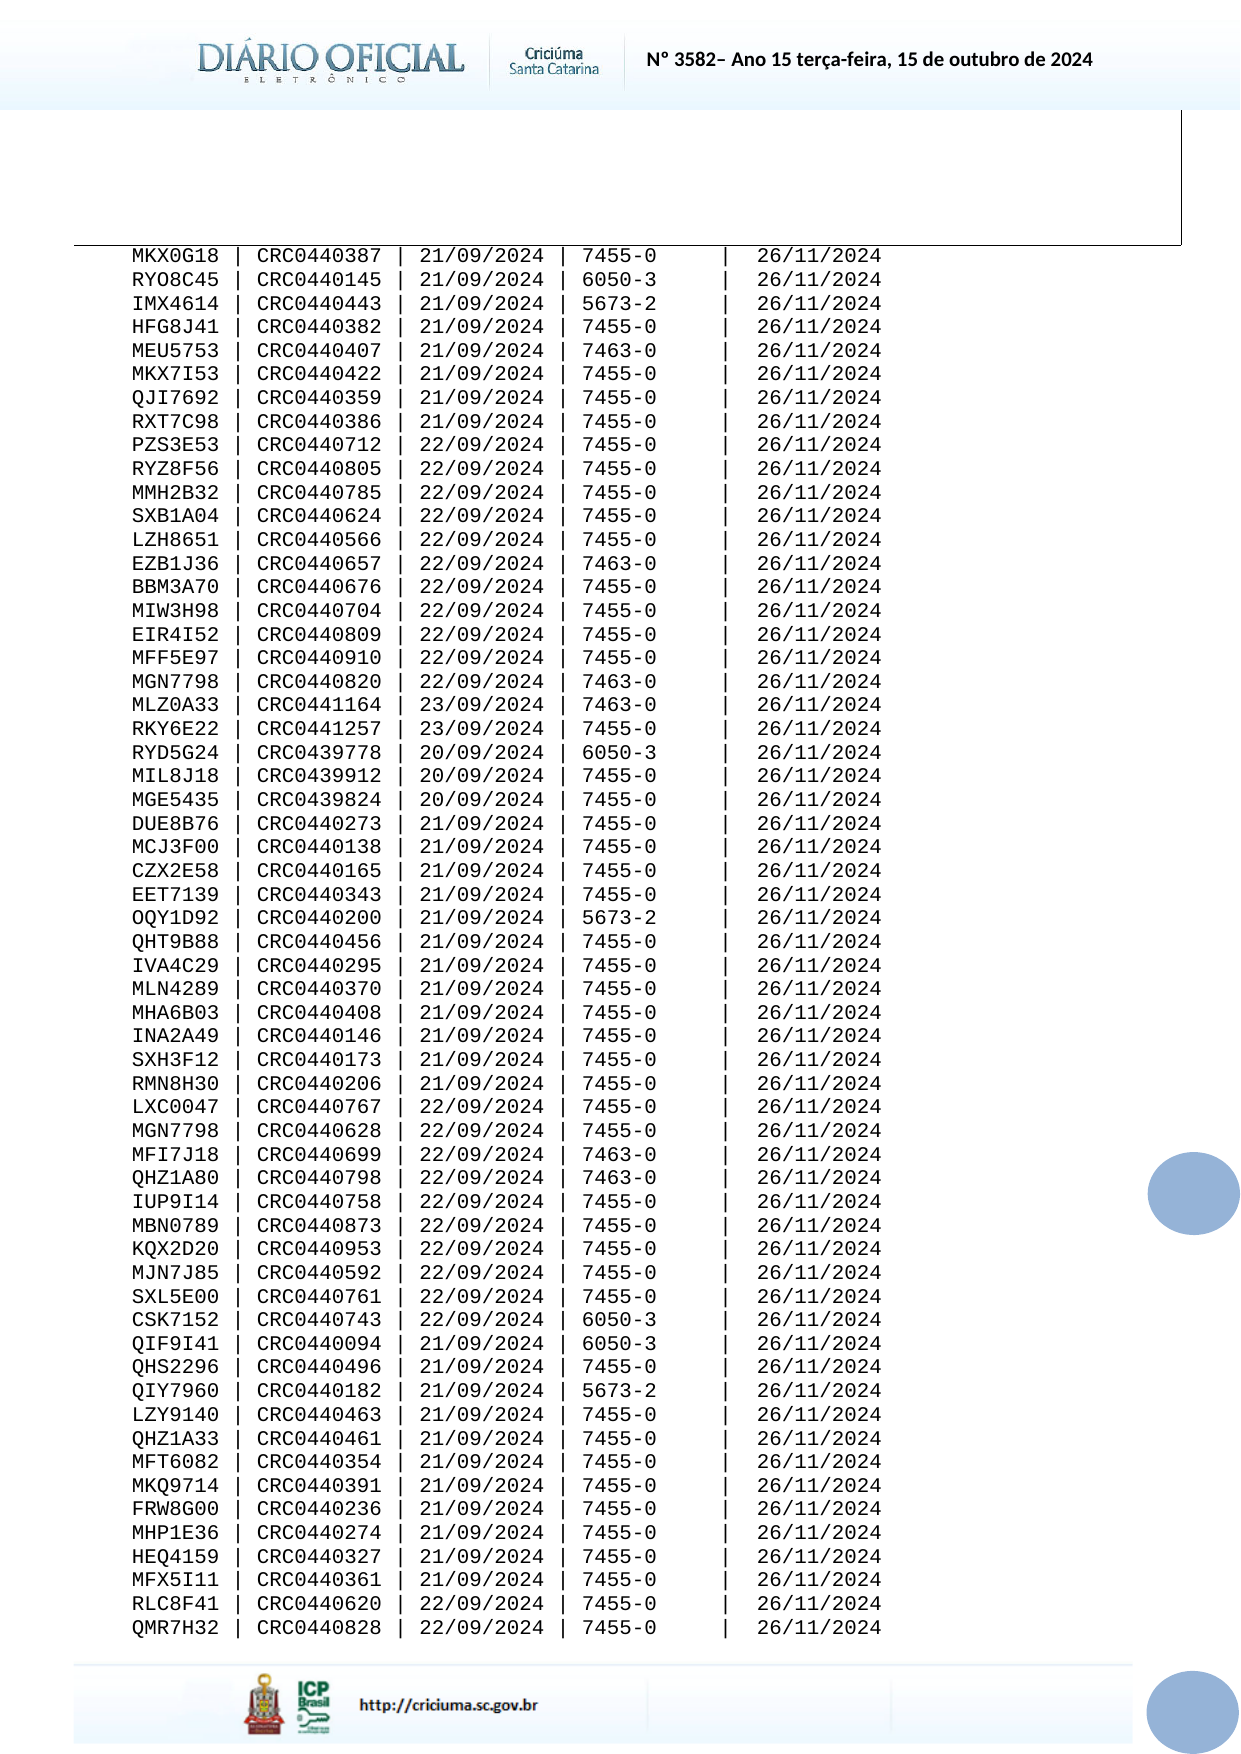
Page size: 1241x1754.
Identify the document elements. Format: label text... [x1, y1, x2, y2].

text MKQ9714 | CRC0440391 | 21/09/2024 | 7455-0 | 26/11/2024 [44, 1475, 1181, 1498]
text MGN7798 | CRC0440628 | 22/09/2024 | 7455-0 | 26/11/2024 [44, 1120, 1181, 1144]
text MHA6B03 | CRC0440408 | 21/09/2024 | 7455-0 | 26/11/2024 [44, 1002, 1181, 1026]
text IUP9I14 | CRC0440758 | 22/09/2024 | 7455-0 | 26/11/2024 [44, 1191, 1153, 1215]
text MIW3H98 | CRC0440704 | 22/09/2024 | 7455-0 | 26/11/2024 [44, 600, 1181, 623]
text LZY9140 | CRC0440463 | 21/09/2024 | 7455-0 | 26/11/2024 [44, 1404, 1181, 1427]
text MHP1E36 | CRC0440274 | 21/09/2024 | 7455-0 | 26/11/2024 [44, 1522, 1181, 1546]
text RYO8C45 | CRC0440145 | 21/09/2024 | 6050-3 | 26/11/2024 [44, 269, 1181, 292]
text RLC8F41 | CRC0440620 | 22/09/2024 | 7455-0 | 26/11/2024 [44, 1593, 1181, 1617]
text SXL5E00 | CRC0440761 | 22/09/2024 | 7455-0 | 26/11/2024 [44, 1286, 1181, 1309]
text INA2A49 | CRC0440146 | 21/09/2024 | 7455-0 | 26/11/2024 [44, 1026, 1181, 1049]
text MJN7J85 | CRC0440592 | 22/09/2024 | 7455-0 | 26/11/2024 [44, 1262, 1181, 1286]
text RXT7C98 | CRC0440386 | 21/09/2024 | 7455-0 | 26/11/2024 [44, 411, 1181, 434]
text RKY6E22 | CRC0441257 | 23/09/2024 | 7455-0 | 26/11/2024 [44, 718, 1181, 742]
text BBM3A70 | CRC0440676 | 22/09/2024 | 7455-0 | 26/11/2024 [44, 576, 1181, 600]
text KQX2D20 | CRC0440953 | 22/09/2024 | 7455-0 | 26/11/2024 [44, 1238, 1181, 1262]
text MCJ3F00 | CRC0440138 | 21/09/2024 | 7455-0 | 26/11/2024 [44, 836, 1181, 860]
text MMH2B32 | CRC0440785 | 22/09/2024 | 7455-0 | 26/11/2024 [44, 482, 1181, 505]
text FRW8G00 | CRC0440236 | 21/09/2024 | 7455-0 | 26/11/2024 [44, 1498, 1181, 1522]
text QHZ1A80 | CRC0440798 | 22/09/2024 | 7463-0 | 26/11/2024 [44, 1167, 1157, 1191]
text CZX2E58 | CRC0440165 | 21/09/2024 | 7455-0 | 26/11/2024 [44, 860, 1181, 884]
text QIY7960 | CRC0440182 | 21/09/2024 | 5673-2 | 26/11/2024 [44, 1380, 1181, 1404]
text MKX7I53 | CRC0440422 | 21/09/2024 | 7455-0 | 26/11/2024 [44, 363, 1181, 387]
text MFI7J18 | CRC0440699 | 22/09/2024 | 7463-0 | 26/11/2024 [44, 1144, 1181, 1167]
text OQY1D92 | CRC0440200 | 21/09/2024 | 5673-2 | 26/11/2024 [44, 907, 1181, 931]
text RMN8H30 | CRC0440206 | 21/09/2024 | 7455-0 | 26/11/2024 [44, 1073, 1181, 1096]
text RYZ8F56 | CRC0440805 | 22/09/2024 | 7455-0 | 26/11/2024 [44, 458, 1181, 482]
text MFT6082 | CRC0440354 | 21/09/2024 | 7455-0 | 26/11/2024 [44, 1451, 1181, 1475]
text MKX0G18 | CRC0440387 | 21/09/2024 | 7455-0 | 26/11/2024 [44, 245, 1181, 269]
text MGN7798 | CRC0440820 | 22/09/2024 | 7463-0 | 26/11/2024 [44, 671, 1181, 694]
text QHZ1A33 | CRC0440461 | 21/09/2024 | 7455-0 | 26/11/2024 [44, 1427, 1181, 1451]
text LZH8651 | CRC0440566 | 22/09/2024 | 7455-0 | 26/11/2024 [44, 529, 1181, 553]
text QMR7H32 | CRC0440828 | 22/09/2024 | 7455-0 | 26/11/2024 [44, 1617, 1181, 1640]
text MGE5435 | CRC0439824 | 20/09/2024 | 7455-0 | 26/11/2024 [44, 789, 1181, 813]
text MIL8J18 | CRC0439912 | 20/09/2024 | 7455-0 | 26/11/2024 [44, 765, 1181, 789]
text QJI7692 | CRC0440359 | 21/09/2024 | 7455-0 | 26/11/2024 [44, 387, 1181, 411]
text LXC0047 | CRC0440767 | 22/09/2024 | 7455-0 | 26/11/2024 [44, 1096, 1181, 1120]
text HEQ4159 | CRC0440327 | 21/09/2024 | 7455-0 | 26/11/2024 [44, 1546, 1181, 1569]
text IVA4C29 | CRC0440295 | 21/09/2024 | 7455-0 | 26/11/2024 [44, 954, 1181, 978]
text MFX5I11 | CRC0440361 | 21/09/2024 | 7455-0 | 26/11/2024 [44, 1569, 1181, 1593]
text EET7139 | CRC0440343 | 21/09/2024 | 7455-0 | 26/11/2024 [44, 884, 1181, 907]
text MLZ0A33 | CRC0441164 | 23/09/2024 | 7463-0 | 26/11/2024 [44, 694, 1181, 718]
text SXH3F12 | CRC0440173 | 21/09/2024 | 7455-0 | 26/11/2024 [44, 1049, 1181, 1073]
text RYD5G24 | CRC0439778 | 20/09/2024 | 6050-3 | 26/11/2024 [44, 742, 1181, 765]
text MEU5753 | CRC0440407 | 21/09/2024 | 7463-0 | 26/11/2024 [44, 340, 1181, 363]
text QHS2296 | CRC0440496 | 21/09/2024 | 7455-0 | 26/11/2024 [44, 1357, 1181, 1380]
text QIF9I41 | CRC0440094 | 21/09/2024 | 6050-3 | 26/11/2024 [44, 1333, 1181, 1357]
text QHT9B88 | CRC0440456 | 21/09/2024 | 7455-0 | 26/11/2024 [44, 931, 1181, 954]
text HFG8J41 | CRC0440382 | 21/09/2024 | 7455-0 | 26/11/2024 [44, 316, 1181, 340]
text CSK7152 | CRC0440743 | 22/09/2024 | 6050-3 | 26/11/2024 [44, 1309, 1181, 1333]
text MLN4289 | CRC0440370 | 21/09/2024 | 7455-0 | 26/11/2024 [44, 978, 1181, 1002]
text EIR4I52 | CRC0440809 | 22/09/2024 | 7455-0 | 26/11/2024 [44, 623, 1181, 647]
text SXB1A04 | CRC0440624 | 22/09/2024 | 7455-0 | 26/11/2024 [44, 505, 1181, 529]
text MBN0789 | CRC0440873 | 22/09/2024 | 7455-0 | 26/11/2024 [44, 1215, 1181, 1238]
text EZB1J36 | CRC0440657 | 22/09/2024 | 7463-0 | 26/11/2024 [44, 553, 1181, 576]
text PZS3E53 | CRC0440712 | 22/09/2024 | 7455-0 | 26/11/2024 [44, 434, 1181, 458]
text IMX4614 | CRC0440443 | 21/09/2024 | 5673-2 | 26/11/2024 [44, 292, 1181, 316]
text DUE8B76 | CRC0440273 | 21/09/2024 | 7455-0 | 26/11/2024 [44, 813, 1181, 836]
text MFF5E97 | CRC0440910 | 22/09/2024 | 7455-0 | 26/11/2024 [44, 647, 1181, 671]
